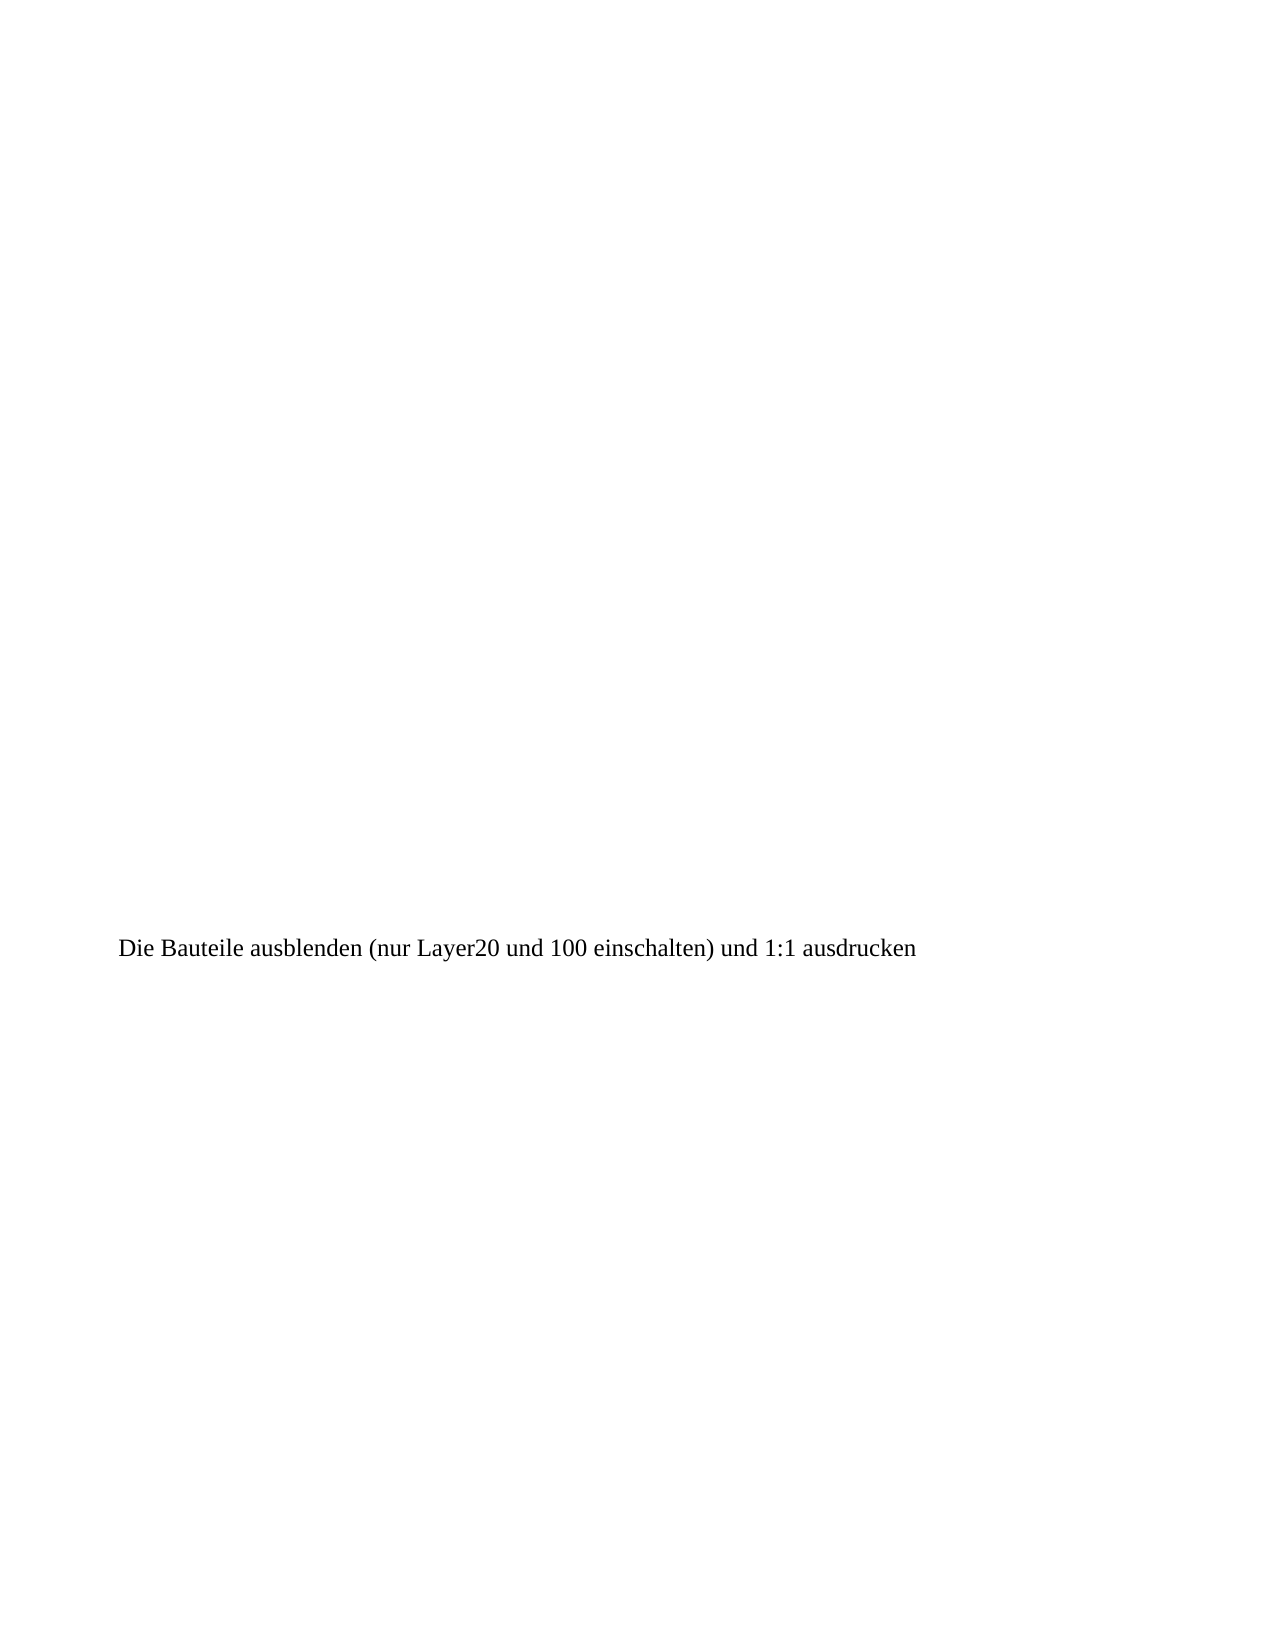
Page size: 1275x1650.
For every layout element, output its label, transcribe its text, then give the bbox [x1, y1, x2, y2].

text Die Bauteile ausblenden (nur Layer20 und 100 einschalten) und 1:1 ausdrucken [118, 933, 1157, 962]
